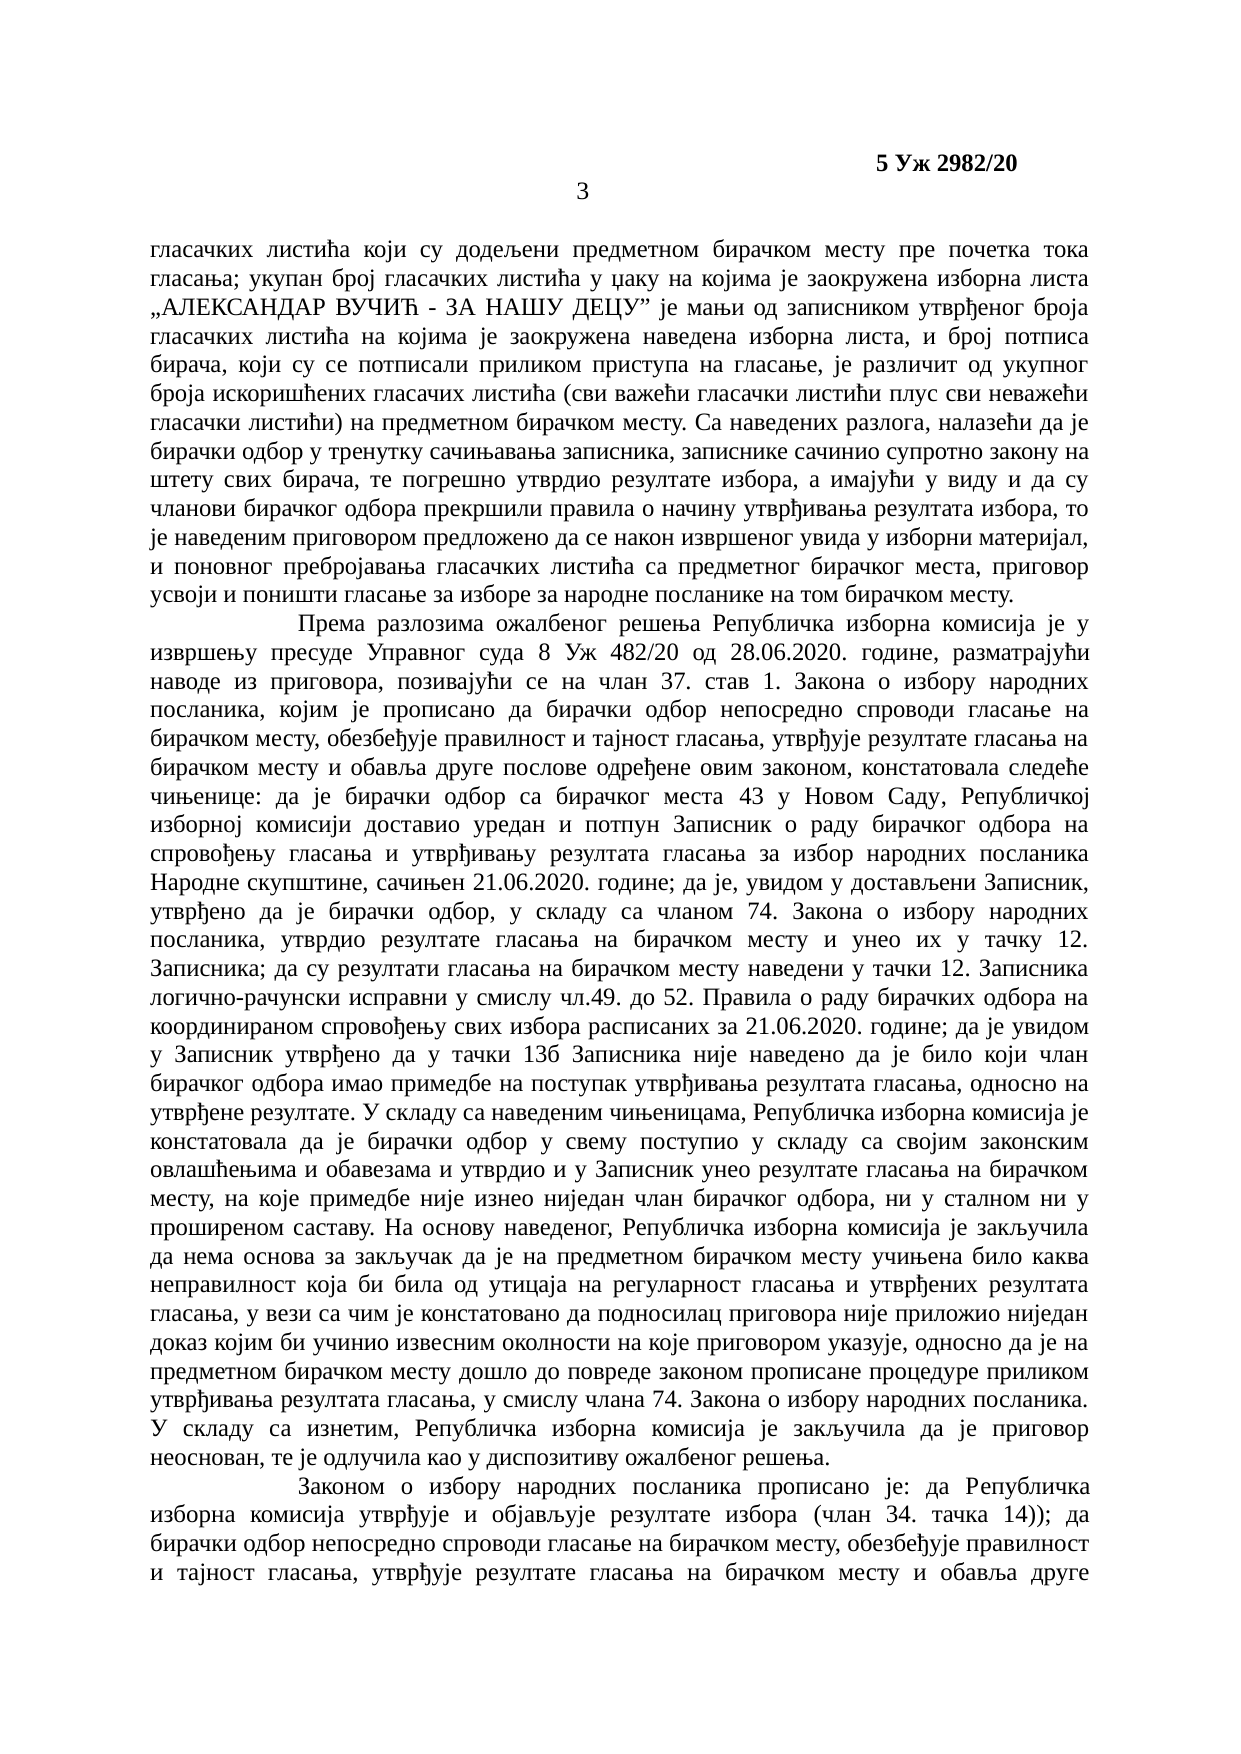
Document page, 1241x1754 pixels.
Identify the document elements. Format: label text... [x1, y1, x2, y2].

text Законом о избору народних посланика прописано је: да Републичка изборна комисија утврђује и објављује резултате избора (члан 34. тачка 14)); да бирачки одбор непосредно спроводи гласање на бирачком месту, обезбеђује правилност и тајност гласања, утврђује резултате гласања на бирачком месту и обавља друге [150, 1471, 1090, 1586]
text Према разлозима ожалбеног решења Републичка изборна комисија је у извршењу пресуде Управног суда 8 Уж 482/20 од 28.06.2020. године, разматрајући наводе из приговора, позивајући се на члан 37. став 1. Закона о избору народних посланика, којим је прописано да бирачки одбор непосредно спроводи гласање на бирачком месту, обезбеђује правилност и тајност гласања, утврђује резултате гласања на бирачком месту и обавља друге послове одређене овим законом, констатовала следеће чињенице: да је бирачки одбор са бирачког места 43 у Новом Саду, Републичкој изборној комисији доставио уредан и потпун Записник о раду бирачког одбора на спровођењу гласања и утврђивању резултата гласања за избор народних посланика Народне скупштине, сачињен 21.06.2020. године; да је, увидом у достављени Записник, утврђено да је бирачки одбор, у складу са чланом 74. Закона о избору народних посланика, утврдио резултате гласања на бирачком месту и унео их у тачку 12. Записника; да су резултати гласања на бирачком месту наведени у тачки 12. Записника логично-рачунски исправни у смислу чл.49. до 52. Правила о раду бирачких одбора на координираном спровођењу свих избора расписаних за 21.06.2020. године; да је увидом у Записник утврђено да у тачки 13б Записника није наведено да је било који члан бирачког одбора имао примедбе на поступак утврђивања резултата гласања, односно на утврђене резултате. У складу са наведеним чињеницама, Републичка изборна комисија је констатовала да је бирачки одбор у свему поступио у складу са својим законским овлашћењима и обавезама и утврдио и у Записник унео резултате гласања на бирачком месту, на које примедбе није изнео ниједан члан бирачког одбора, ни у сталном ни у проширеном саставу. На основу наведеног, Републичка изборна комисија је закључила да нема основа за закључак да је на предметном бирачком месту учињена било каква неправилност која би била од утицаја на регуларност гласања и утврђених резултата гласања, у вези са чим је констатовано да подносилац приговора није приложио ниједан доказ којим би учинио извесним околности на које приговором указује, односно да је на предметном бирачком месту дошло до повреде законом прописане процедуре приликом утврђивања резултата гласања, у смислу члана 74. Закона о избору народних посланика. У складу са изнетим, Републичка изборна комисија је закључила да је приговор неоснован, те је одлучила као у диспозитиву ожалбеног решења. [150, 608, 1090, 1471]
text гласачких листића који су додељени предметном бирачком месту пре почетка тока гласања; укупан број гласачких листића у џаку на којима је заокружена изборна листа „АЛЕКСАНДАР ВУЧИЋ - ЗА НАШУ ДЕЦУ” је мањи од записником утврђеног броја гласачких листића на којима је заокружена наведена изборна листа, и број потписа бирача, који су се потписали приликом приступа на гласање, је различит од укупног броја искоришћених гласачих листића (сви важећи гласачки листићи плус сви неважећи гласачки листићи) на предметном бирачком месту. Са наведених разлога, налазећи да је бирачки одбор у тренутку сачињавања записника, записнике сачинио супротно закону на штету свих бирача, те погрешно утврдио резултате избора, а имајући у виду и да су чланови бирачког одбора прекршили правила о начину утврђивања резултата избора, то је наведеним приговором предложено да се након извршеног увида у изборни материјал, и поновног пребројавања гласачких листића са предметног бирачког места, приговор усвоји и поништи гласање за изборе за народне посланике на том бирачком месту. [150, 234, 1090, 608]
